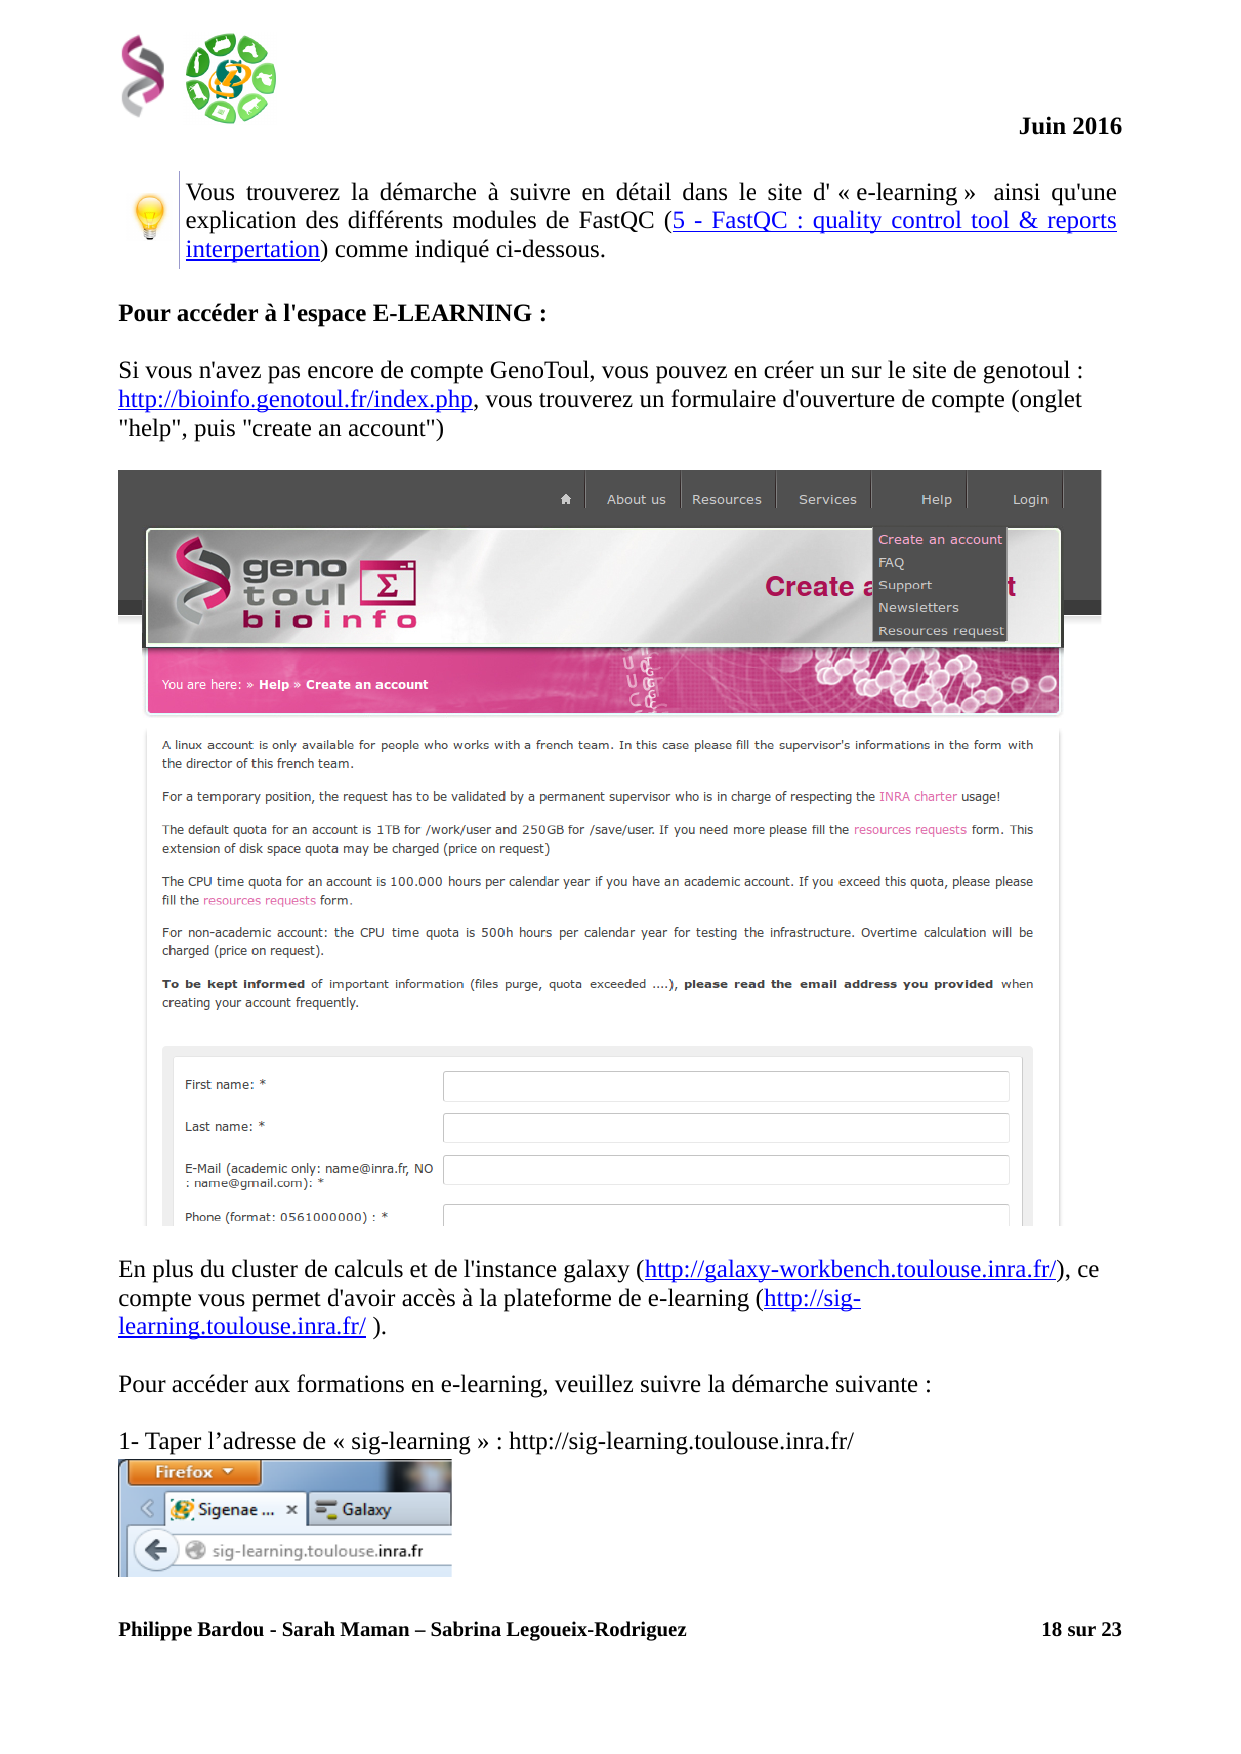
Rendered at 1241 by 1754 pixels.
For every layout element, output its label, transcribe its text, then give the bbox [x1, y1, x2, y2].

picture [126, 193, 173, 241]
table_header Vous trouverez la démarche à suivre en détail dans le site d' « e-learning » ainsi qu'une explication des différents modules de FastQC (5 - FastQC : quality control tool & reports interpertation) comme indiqué ci-dessous. [180, 171, 1123, 269]
text Pour accéder à l'espace E-LEARNING : [118, 298, 1122, 326]
text Pour accéder aux formations en e-learning, veuillez suivre la démarche suivante : [118, 1369, 1122, 1398]
text Si vous n'avez pas encore de compte GenoToul, vous pouvez en créer un sur le site de genotoul : http://bioinfo.genotoul.fr/index.php, vous trouverez un formulaire d'ouverture de compte (onglet "help", puis "create an account") [118, 355, 1122, 441]
table_header [120, 171, 179, 269]
text 1- Taper l’adresse de « sig-learning » : http://sig-learning.toulouse.inra.fr/ [118, 1426, 1122, 1455]
picture [116, 32, 170, 124]
picture [183, 32, 277, 125]
picture [118, 470, 1102, 1226]
text En plus du cluster de calculs et de l'instance galaxy (http://galaxy-workbench.toulouse.inra.fr/), ce compte vous permet d'avoir accès à la plateforme de e-learning (http://sig-learning.toulouse.inra.fr/ ). [118, 1225, 1122, 1340]
